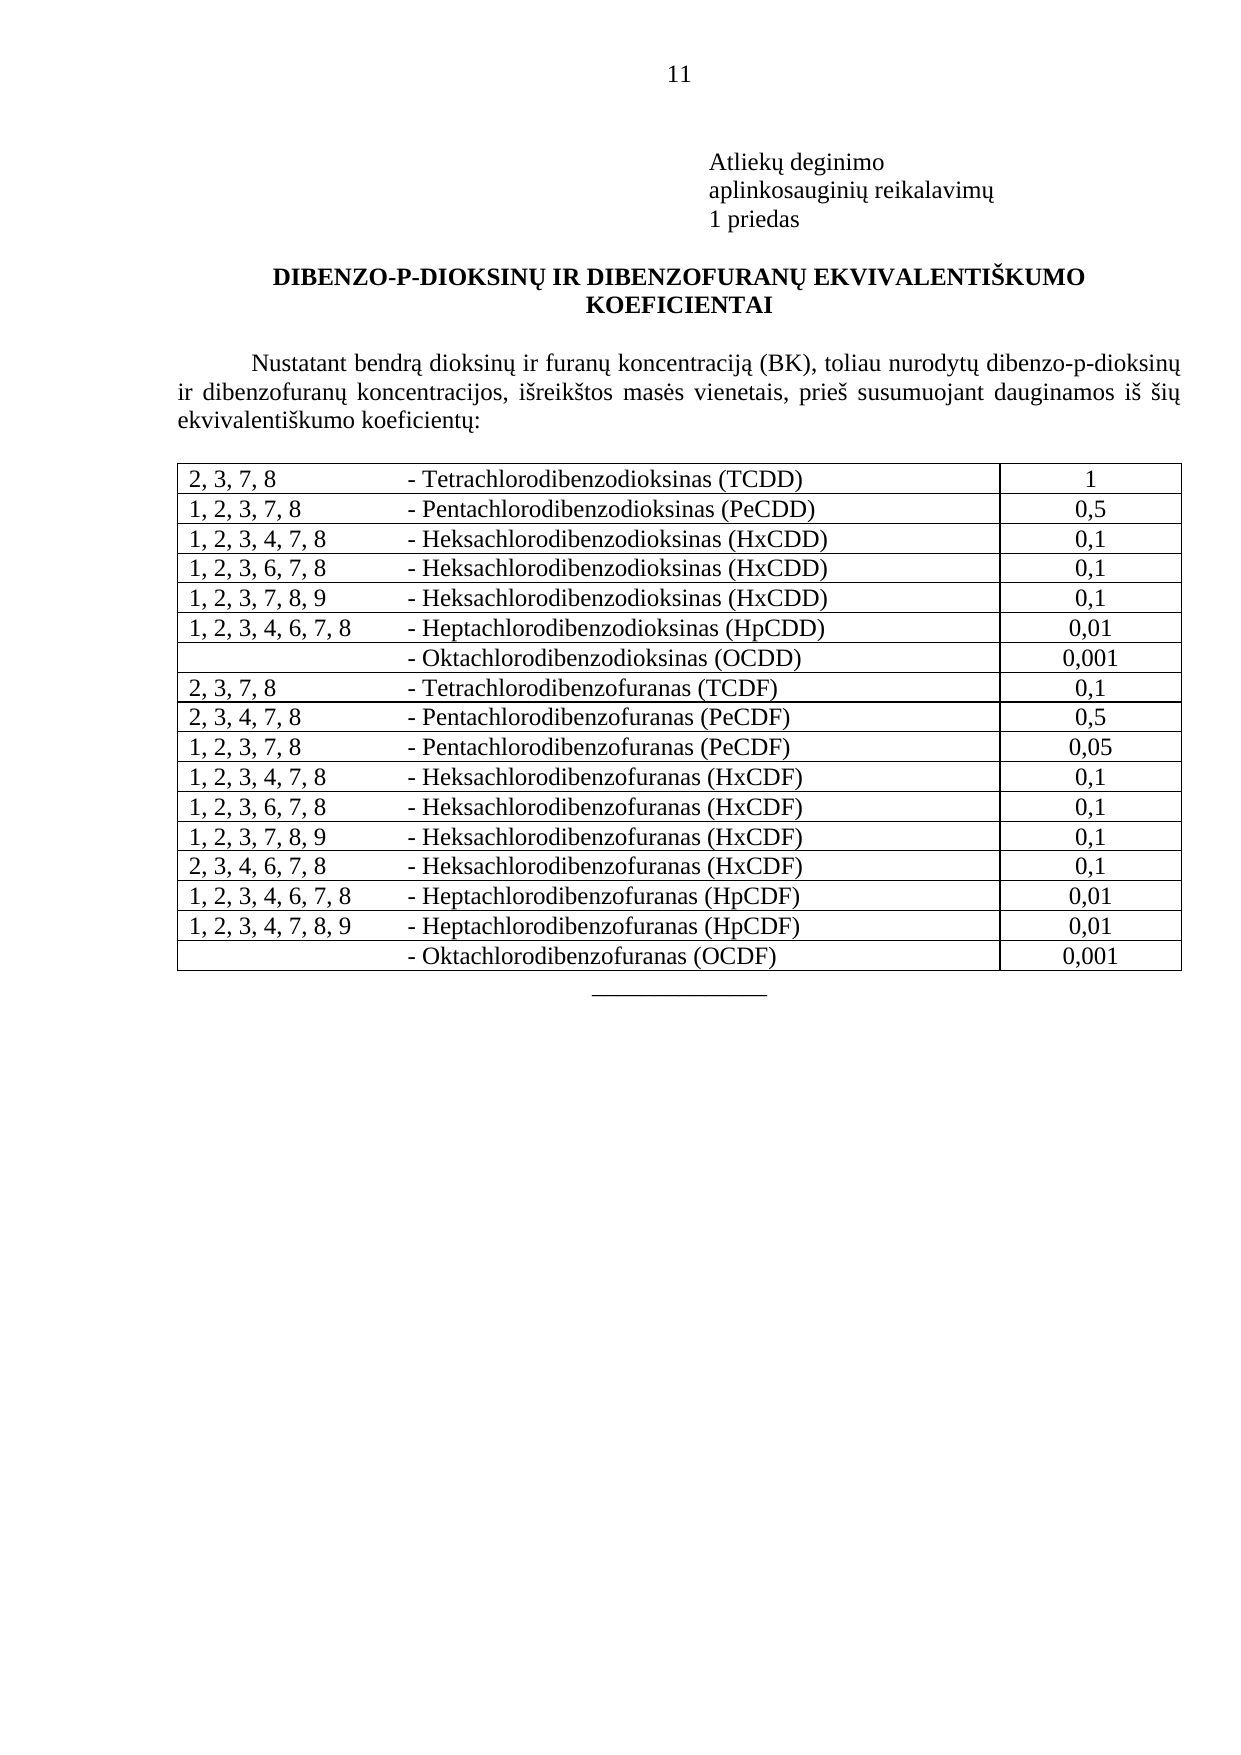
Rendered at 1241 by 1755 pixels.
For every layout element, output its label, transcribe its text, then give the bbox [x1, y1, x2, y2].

table_cell - Heksachlorodibenzodioksinas (HxCDD) [396, 583, 999, 612]
table_cell - Heptachlorodibenzodioksinas (HpCDD) [396, 613, 999, 642]
table_cell - Heksachlorodibenzodioksinas (HxCDD) [396, 554, 999, 582]
table_cell - Heptachlorodibenzofuranas (HpCDF) [396, 911, 999, 940]
table_cell - Pentachlorodibenzofuranas (PeCDF) [396, 703, 999, 731]
table_cell - Heksachlorodibenzodioksinas (HxCDD) [396, 524, 999, 552]
text aplinkosauginių reikalavimų [177, 176, 1181, 204]
table_cell - Heksachlorodibenzofuranas (HxCDF) [396, 792, 999, 821]
table_cell 0,1 [1001, 792, 1181, 821]
table_cell - Heptachlorodibenzofuranas (HpCDF) [396, 881, 999, 910]
text 1 priedas [177, 204, 1181, 233]
text Atliekų deginimo [177, 147, 1181, 176]
table_header - Tetrachlorodibenzodioksinas (TCDD) [396, 464, 999, 493]
table_cell 1, 2, 3, 7, 8 [178, 494, 396, 523]
table_cell - Oktachlorodibenzodioksinas (OCDD) [396, 643, 999, 672]
table_cell 0,001 [1001, 941, 1181, 969]
table_cell 1, 2, 3, 4, 6, 7, 8 [178, 881, 396, 910]
table_cell 0,5 [1001, 703, 1181, 731]
table_cell 0,1 [1001, 583, 1181, 612]
table_cell 2, 3, 7, 8 [178, 673, 396, 701]
table_cell - Heksachlorodibenzofuranas (HxCDF) [396, 822, 999, 850]
table_cell 1, 2, 3, 7, 8, 9 [178, 583, 396, 612]
text ______________ [177, 971, 1181, 999]
table_cell - Tetrachlorodibenzofuranas (TCDF) [396, 673, 999, 701]
table_cell - Pentachlorodibenzofuranas (PeCDF) [396, 732, 999, 761]
table_cell 0,01 [1001, 881, 1181, 910]
table_cell 2, 3, 4, 6, 7, 8 [178, 851, 396, 880]
text Nustatant bendrą dioksinų ir furanų koncentraciją (BK), toliau nurodytų dibenzo-p-dioksinų ir dibenzofuranų koncentracijos, išreikštos masės vienetais, prieš susumuojant dauginamos iš šių ekvivalentiškumo koeficientų: [177, 348, 1181, 434]
table_header 1 [1001, 464, 1181, 493]
table_cell - Oktachlorodibenzofuranas (OCDF) [396, 941, 999, 969]
table_cell 1, 2, 3, 4, 6, 7, 8 [178, 613, 396, 642]
table_cell 1, 2, 3, 4, 7, 8 [178, 762, 396, 791]
table_cell 0,001 [1001, 643, 1181, 672]
table_cell 1, 2, 3, 6, 7, 8 [178, 792, 396, 821]
table_cell - Pentachlorodibenzodioksinas (PeCDD) [396, 494, 999, 523]
table_header 2, 3, 7, 8 [178, 464, 396, 493]
table_cell 0,1 [1001, 851, 1181, 880]
table_cell 1, 2, 3, 6, 7, 8 [178, 554, 396, 582]
table_cell 0,1 [1001, 673, 1181, 701]
table_cell 1, 2, 3, 7, 8 [178, 732, 396, 761]
table_cell 0,5 [1001, 494, 1181, 523]
table_cell [178, 643, 396, 672]
table_cell [178, 941, 396, 969]
table_cell 0,1 [1001, 822, 1181, 850]
table_cell 1, 2, 3, 7, 8, 9 [178, 822, 396, 850]
text DIBENZO-P-DIOKSINŲ IR DIBENZOFURANŲ EKVIVALENTIŠKUMO KOEFICIENTAI [177, 262, 1181, 319]
table_cell - Heksachlorodibenzofuranas (HxCDF) [396, 762, 999, 791]
table_cell 0,05 [1001, 732, 1181, 761]
table_cell 1, 2, 3, 4, 7, 8 [178, 524, 396, 552]
table_cell 0,1 [1001, 554, 1181, 582]
table_cell 0,01 [1001, 613, 1181, 642]
table_cell 0,1 [1001, 762, 1181, 791]
table_cell 0,01 [1001, 911, 1181, 940]
table_cell 0,1 [1001, 524, 1181, 552]
table_cell 2, 3, 4, 7, 8 [178, 703, 396, 731]
table_cell 1, 2, 3, 4, 7, 8, 9 [178, 911, 396, 940]
table_cell - Heksachlorodibenzofuranas (HxCDF) [396, 851, 999, 880]
